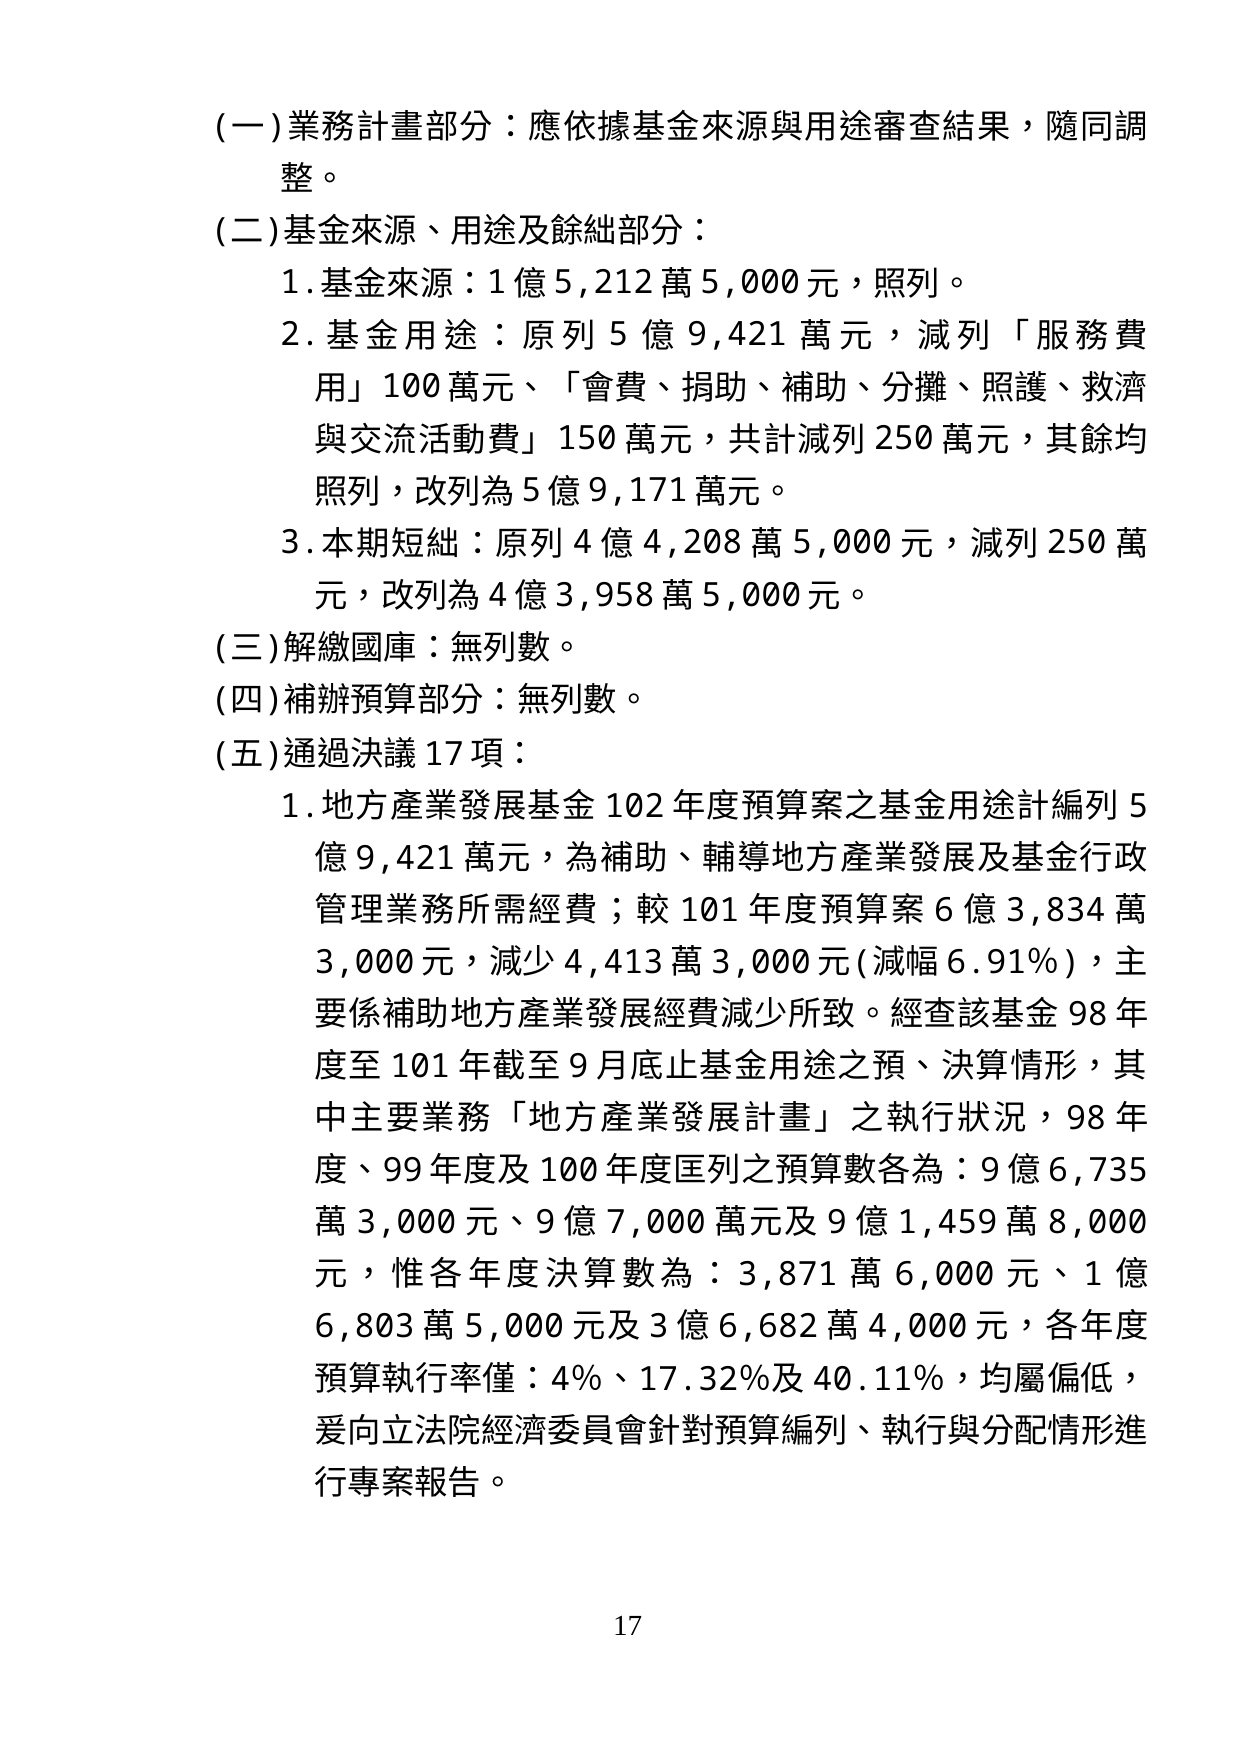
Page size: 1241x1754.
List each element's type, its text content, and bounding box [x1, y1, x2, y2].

text 1.基金來源：1億5,212萬5,000元，照列。 [280, 254, 1148, 307]
text (三)解繳國庫：無列數。 [210, 619, 1148, 671]
text (一)業務計畫部分：應依據基金來源與用途審查結果，隨同調整。 [210, 98, 1148, 202]
text (二)基金來源、用途及餘絀部分： [210, 202, 1148, 254]
text 1.地方產業發展基金102年度預算案之基金用途計編列5億9,421萬元，為補助、輔導地方產業發展及基金行政管理業務所需經費；較101年度預算案6億3,834萬3,000元，減少4,413萬3,000元(減幅6.91％)，主要係補助地方產業發展經費減少所致。經查該基金98年度至101年截至9月底止基金用途之預、決算情形，其中主要業務「地方產業發展計畫」之執行狀況，98年度、99年度及100年度匡列之預算數各為：9億6,735萬3,000元、9億7,000萬元及9億1,459萬8,000元，惟各年度決算數為：3,871萬6,000元、1億6,803萬5,000元及3億6,682萬4,000元，各年度預算執行率僅：4％、17.32％及40.11％，均屬偏低，爰向立法院經濟委員會針對預算編列、執行與分配情形進行專案報告。 [280, 775, 1148, 1504]
text (五)通過決議17項： [210, 723, 1148, 775]
text 2.基金用途：原列5億9,421萬元，減列「服務費用」100萬元、「會費、捐助、補助、分攤、照護、救濟與交流活動費」150萬元，共計減列250萬元，其餘均照列，改列為5億9,171萬元。 [280, 307, 1148, 515]
text (四)補辦預算部分：無列數。 [210, 671, 1148, 723]
text 3.本期短絀：原列4億4,208萬5,000元，減列250萬元，改列為4億3,958萬5,000元。 [280, 515, 1148, 619]
